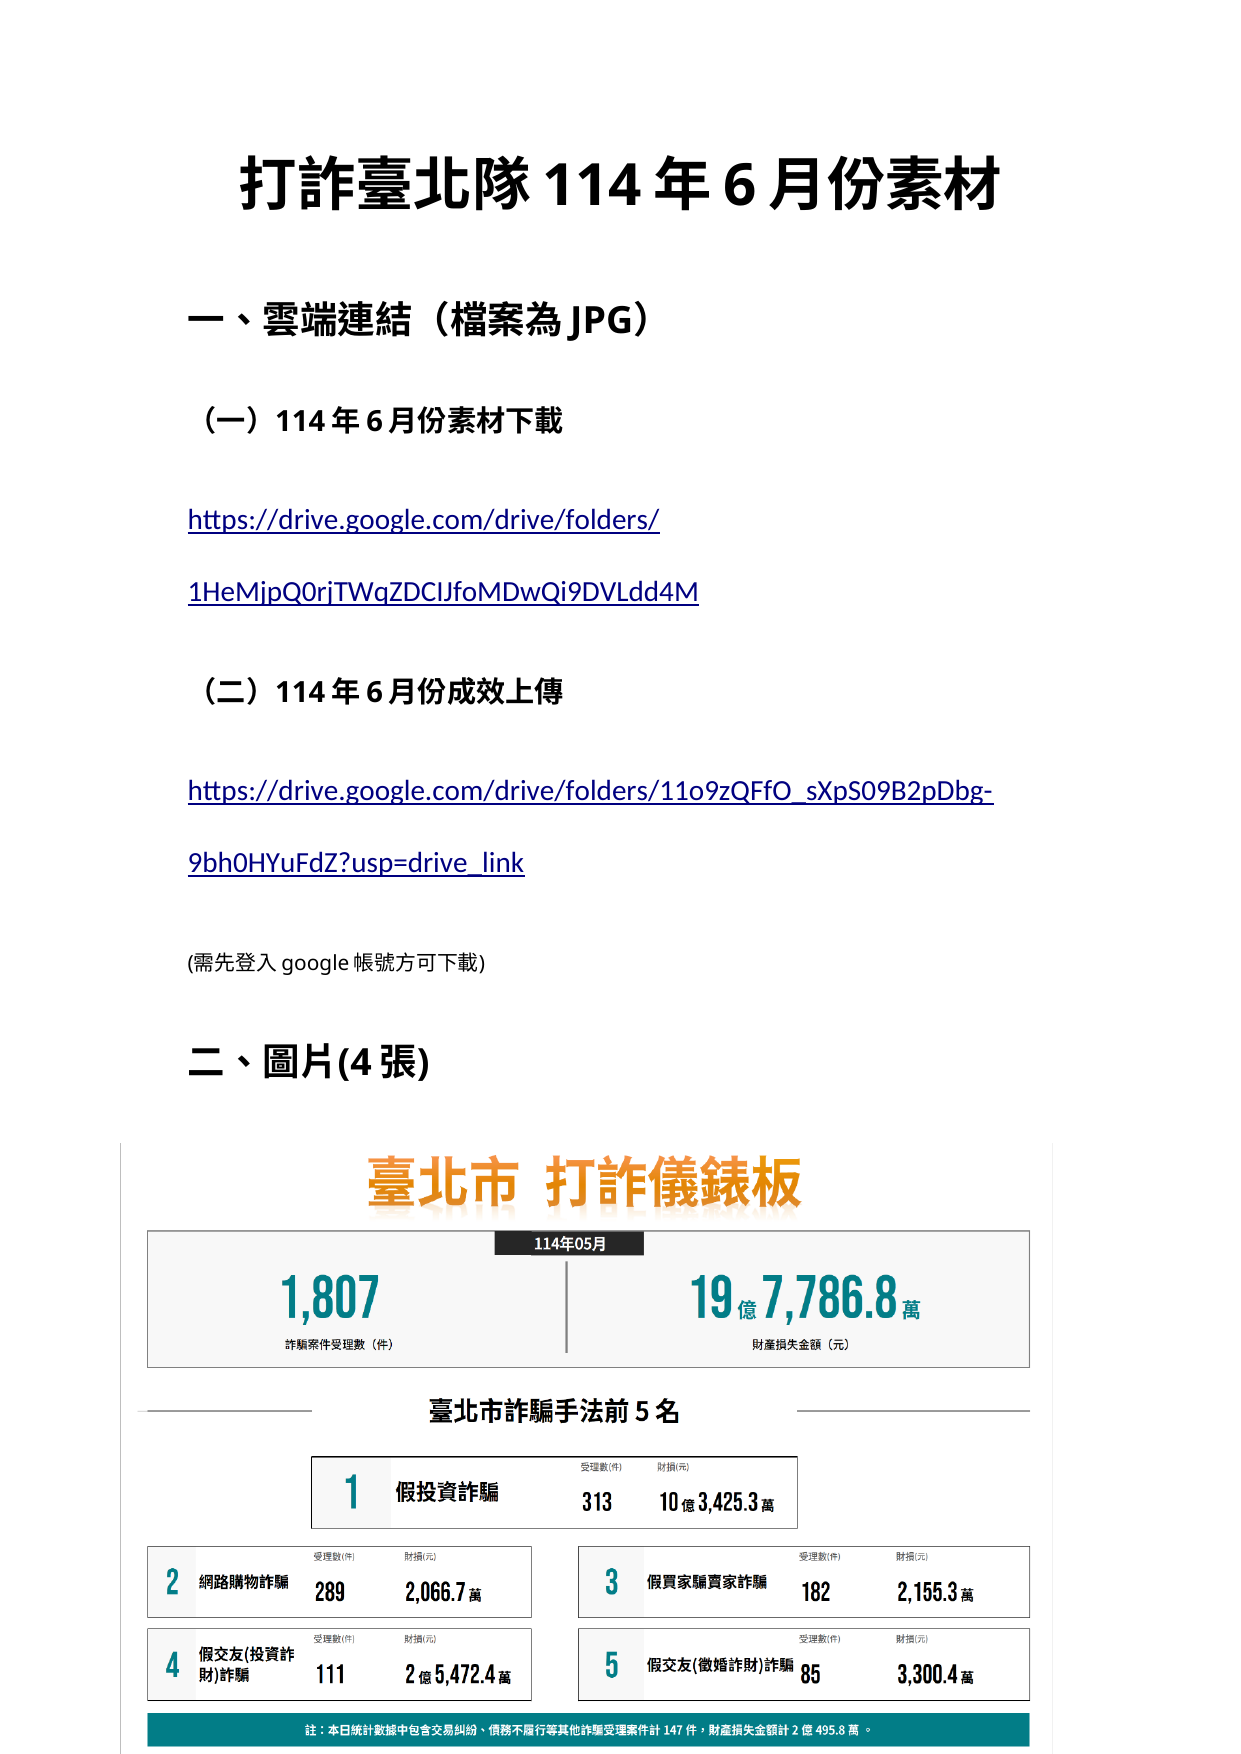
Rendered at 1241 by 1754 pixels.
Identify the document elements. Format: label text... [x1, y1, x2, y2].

text https://drive.google.com/drive/folders/1HeMjpQ0rjTWqZDCIJfoMDwQi9DVLdd4M [187, 478, 1053, 612]
text 二、圖片(4張) [187, 1018, 1053, 1080]
text https://drive.google.com/drive/folders/11o9zQFfO_sXpS09B2pDbg-9bh0HYuFdZ?usp=drive_link [187, 749, 1053, 883]
text （一）114年5月份打詐儀錶板數據 [187, 1120, 1053, 1143]
text 打詐臺北隊114年6月份素材 [187, 107, 1053, 232]
text 一、雲端連結（檔案為JPG） [187, 276, 1053, 338]
text （二）114年6月份成效上傳 [187, 648, 1053, 711]
text (需先登入google帳號方可下載) [187, 919, 1053, 982]
text （一）114年6月份素材下載 [187, 377, 1053, 440]
